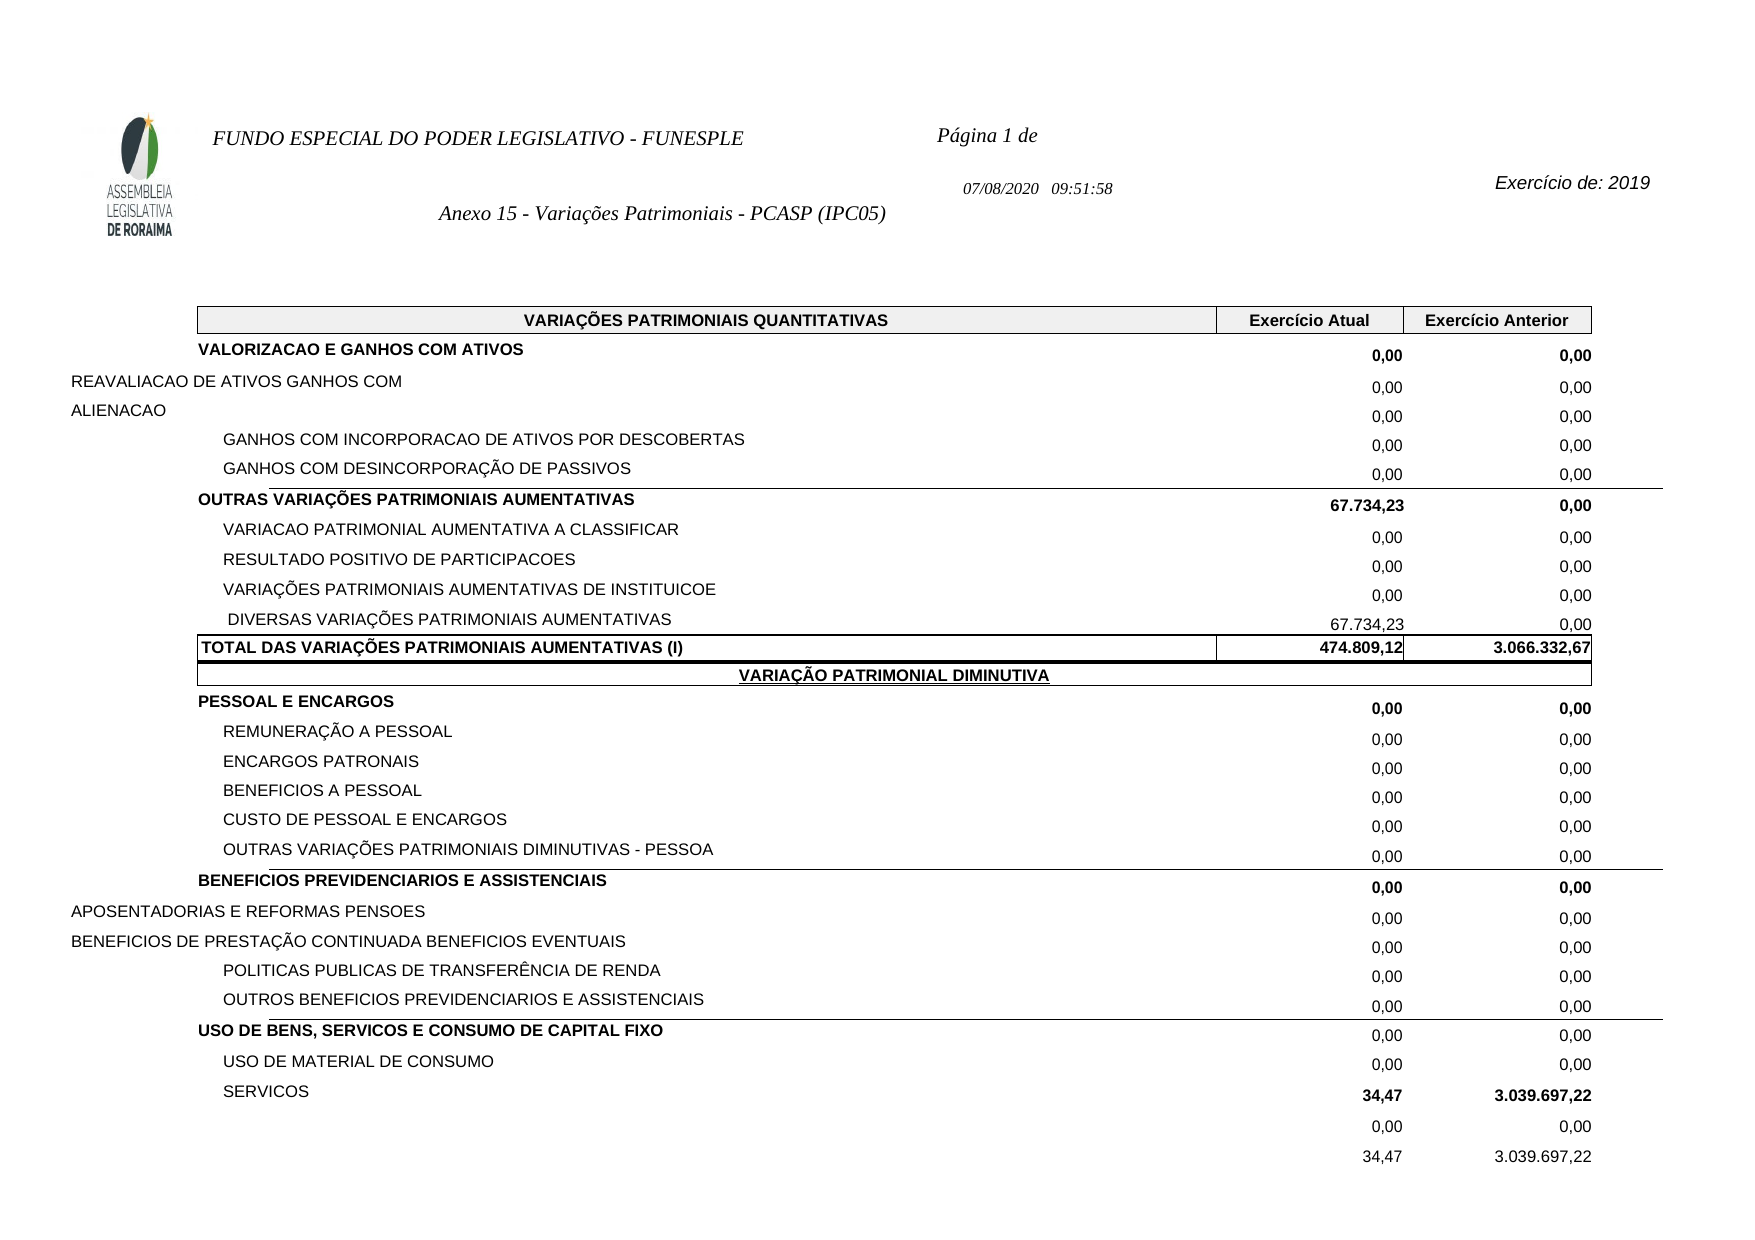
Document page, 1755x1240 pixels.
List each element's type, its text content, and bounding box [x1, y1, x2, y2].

subtitle BENEFICIOS PREVIDENCIARIOS E ASSISTENCIAIS [198, 871, 714, 890]
text OUTRAS VARIAÇÕES PATRIMONIAIS AUMENTATIVAS VARIACAO PATRIMONIAL AUMENTATIVA A CLASSIFICAR RESULTADO POSITIVO DE PARTICIPACOES [198, 490, 680, 569]
text 0,00 0,00 [1372, 909, 1660, 928]
text 0,00 0,00 [1372, 407, 1660, 426]
text 0,00 0,00 [1372, 1117, 1660, 1136]
table_header 3.066.332,67 [1404, 636, 1591, 659]
subtitle 0,00 0,00 [1372, 698, 1660, 718]
subtitle 0,00 0,00 [1372, 346, 1660, 365]
text GANHOS COM INCORPORACAO DE ATIVOS POR DESCOBERTAS GANHOS COM DESINCORPORAÇÃO DE PASSIVOS [223, 430, 745, 478]
text 0,00 0,00 [1372, 996, 1660, 1016]
text OUTRAS VARIAÇÕES PATRIMONIAIS DIMINUTIVAS - PESSOA [223, 839, 714, 859]
text USO DE MATERIAL DE CONSUMO SERVICOS [223, 1052, 494, 1101]
text 0,00 0,00 [1372, 586, 1660, 605]
text VARIAÇÕES PATRIMONIAIS AUMENTATIVAS DE INSTITUICOE DIVERSAS VARIAÇÕES PATRIMONIAIS AUMENTATIVAS [223, 580, 717, 628]
text 0,00 0,00 [1372, 938, 1660, 957]
text 67.734,23 0,00 [1330, 615, 1660, 634]
table_cell VARIAÇÃO PATRIMONIAL DIMINUTIVA [198, 664, 1591, 684]
text POLITICAS PUBLICAS DE TRANSFERÊNCIA DE RENDA OUTROS BENEFICIOS PREVIDENCIARIOS E ASSISTENCIAIS [223, 961, 714, 1009]
subtitle 34,47 3.039.697,22 [1362, 1086, 1660, 1105]
text 0,00 0,00 [1372, 1026, 1660, 1045]
text CUSTO DE PESSOAL E ENCARGOS [223, 811, 714, 829]
table_header 474.809,12 [1217, 636, 1403, 659]
subtitle 67.734,23 0,00 [1330, 496, 1660, 515]
text APOSENTADORIAS E REFORMAS PENSOES [71, 902, 518, 921]
text 0,00 0,00 [1372, 557, 1660, 576]
text PESSOAL E ENCARGOS REMUNERAÇÃO A PESSOAL ENCARGOS PATRONAIS BENEFICIOS A PESSOAL [198, 692, 518, 800]
table_header TOTAL DAS VARIAÇÕES PATRIMONIAIS AUMENTATIVAS (I) [198, 636, 1216, 659]
text 0,00 0,00 [1372, 967, 1660, 986]
text 0,00 0,00 [1372, 846, 1660, 866]
text 0,00 0,00 [1372, 1055, 1660, 1074]
subtitle 0,00 0,00 [1372, 878, 1660, 897]
text 0,00 0,00 [1372, 817, 1660, 836]
text 34,47 3.039.697,22 [1362, 1146, 1660, 1166]
text 0,00 0,00 [1372, 759, 1660, 778]
text 0,00 0,00 [1372, 788, 1660, 807]
text BENEFICIOS DE PRESTAÇÃO CONTINUADA BENEFICIOS EVENTUAIS [71, 931, 673, 951]
subtitle USO DE BENS, SERVICOS E CONSUMO DE CAPITAL FIXO [198, 1021, 714, 1040]
table_header Exercício Atual [1217, 307, 1403, 333]
subtitle VALORIZACAO E GANHOS COM ATIVOS [198, 340, 745, 359]
text 0,00 0,00 [1372, 436, 1660, 455]
table_header VARIAÇÕES PATRIMONIAIS QUANTITATIVAS [198, 307, 1216, 333]
text 0,00 0,00 [1372, 730, 1660, 749]
text 0,00 0,00 [1372, 465, 1660, 484]
text REAVALIACAO DE ATIVOS GANHOS COM ALIENACAO [71, 371, 439, 420]
text 0,00 0,00 [1372, 527, 1660, 547]
table_header Exercício Anterior [1404, 307, 1591, 333]
text 0,00 0,00 [1372, 377, 1660, 397]
